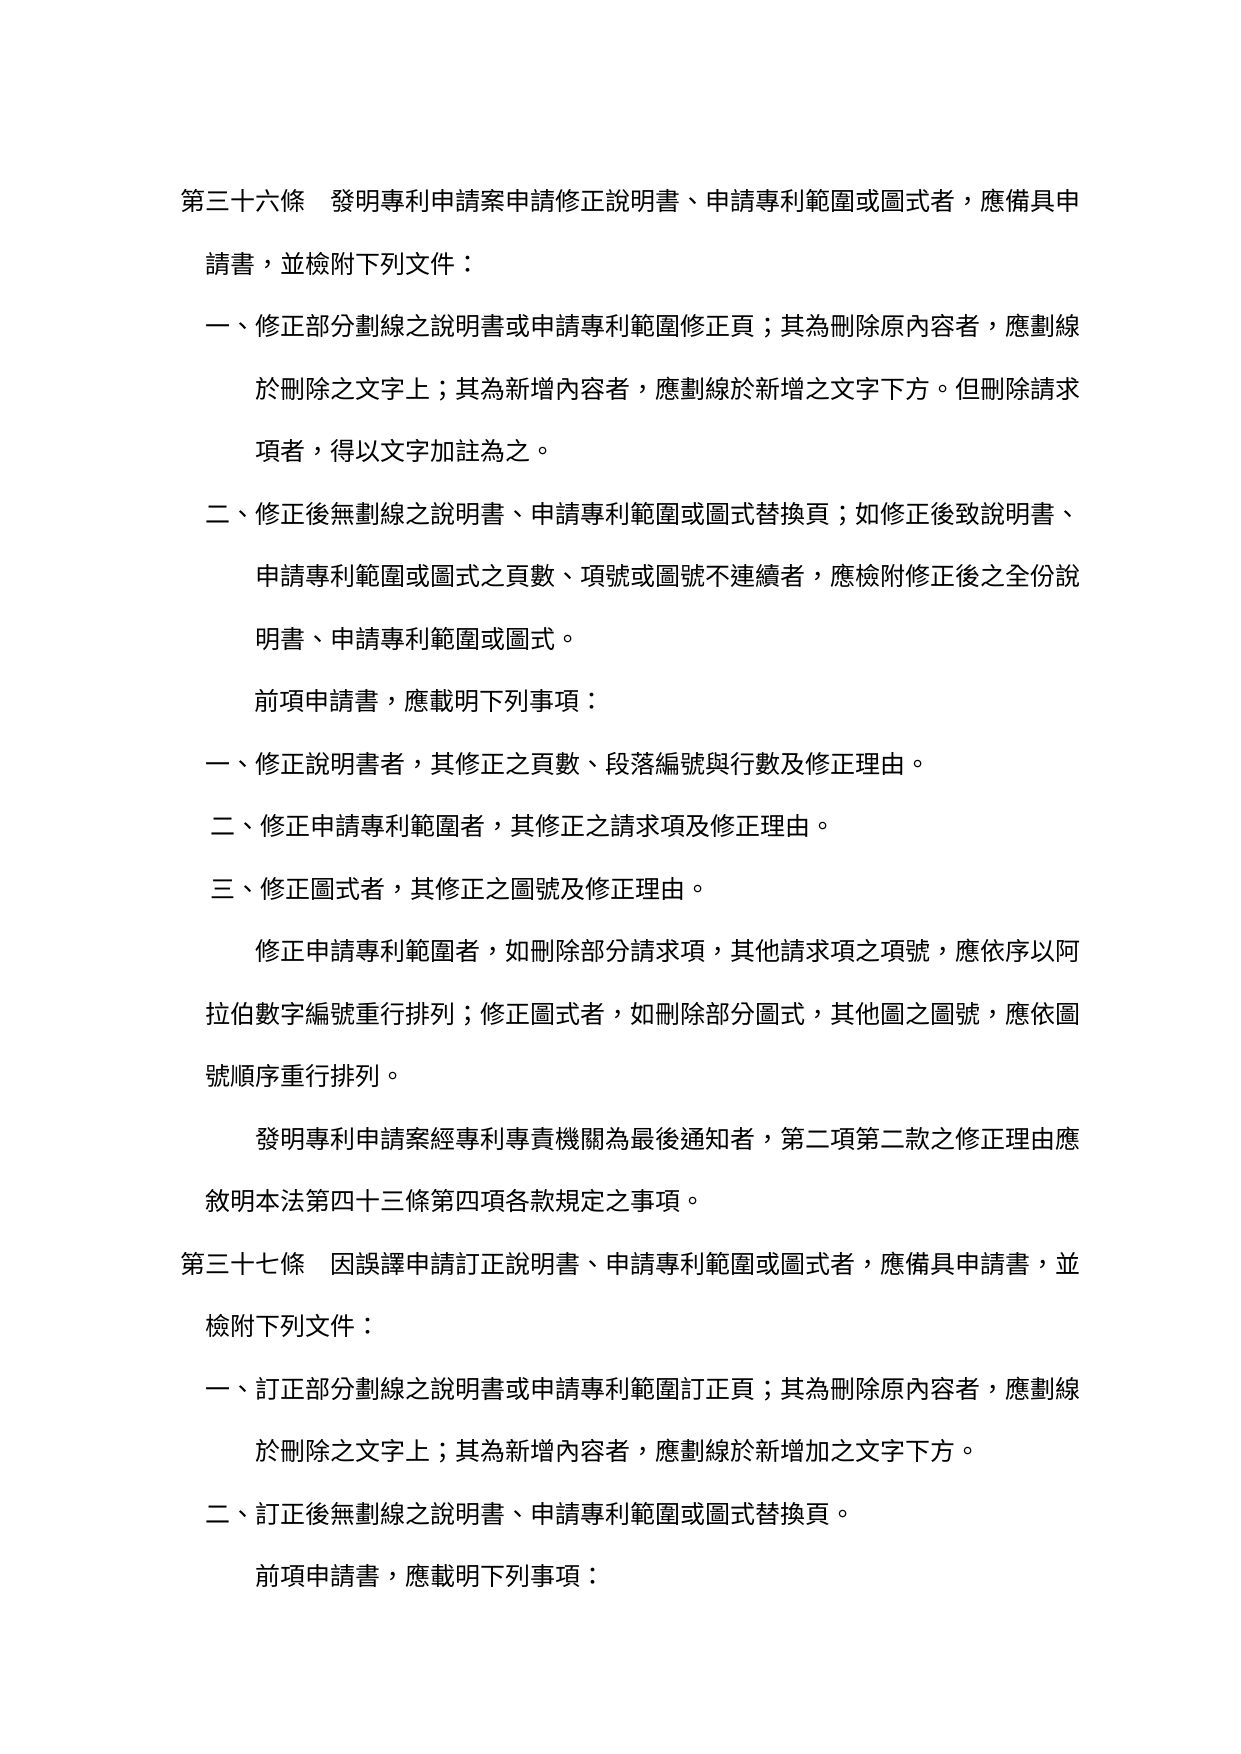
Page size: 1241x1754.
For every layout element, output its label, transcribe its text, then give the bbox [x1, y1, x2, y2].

table_cell 第三十七條 因誤譯申請訂正說明書、申請專利範圍或圖式者，應備具申請書，並檢附下列文件： 一、訂正部分劃線之說明書或申請專利範圍訂正頁；其為刪除原內容者，應劃線於刪除之文字上；其為新增內容者，應劃線於新增加之文字下方。 二、訂正後無劃線之說明書、申請專利範圍或圖式替換頁。 前項申請書，應載明下列事項： [177, 1221, 1092, 1596]
table_cell 第三十六條 發明專利申請案申請修正說明書、申請專利範圍或圖式者，應備具申請書，並檢附下列文件： 一、修正部分劃線之說明書或申請專利範圍修正頁；其為刪除原內容者，應劃線於刪除之文字上；其為新增內容者，應劃線於新增之文字下方。但刪除請求項者，得以文字加註為之。 二、修正後無劃線之說明書、申請專利範圍或圖式替換頁；如修正後致說明書、申請專利範圍或圖式之頁數、項號或圖號不連續者，應檢附修正後之全份說明書、申請專利範圍或圖式。 前項申請書，應載明下列事項： 一、修正說明書者，其修正之頁數、段落編號與行數及修正理由。 二、修正申請專利範圍者，其修正之請求項及修正理由。 三、修正圖式者，其修正之圖號及修正理由。 修正申請專利範圍者，如刪除部分請求項，其他請求項之項號，應依序以阿拉伯數字編號重行排列；修正圖式者，如刪除部分圖式，其他圖之圖號，應依圖號順序重行排列。 發明專利申請案經專利專責機關為最後通知者，第二項第二款之修正理由應敘明本法第四十三條第四項各款規定之事項。 [177, 158, 1092, 1221]
